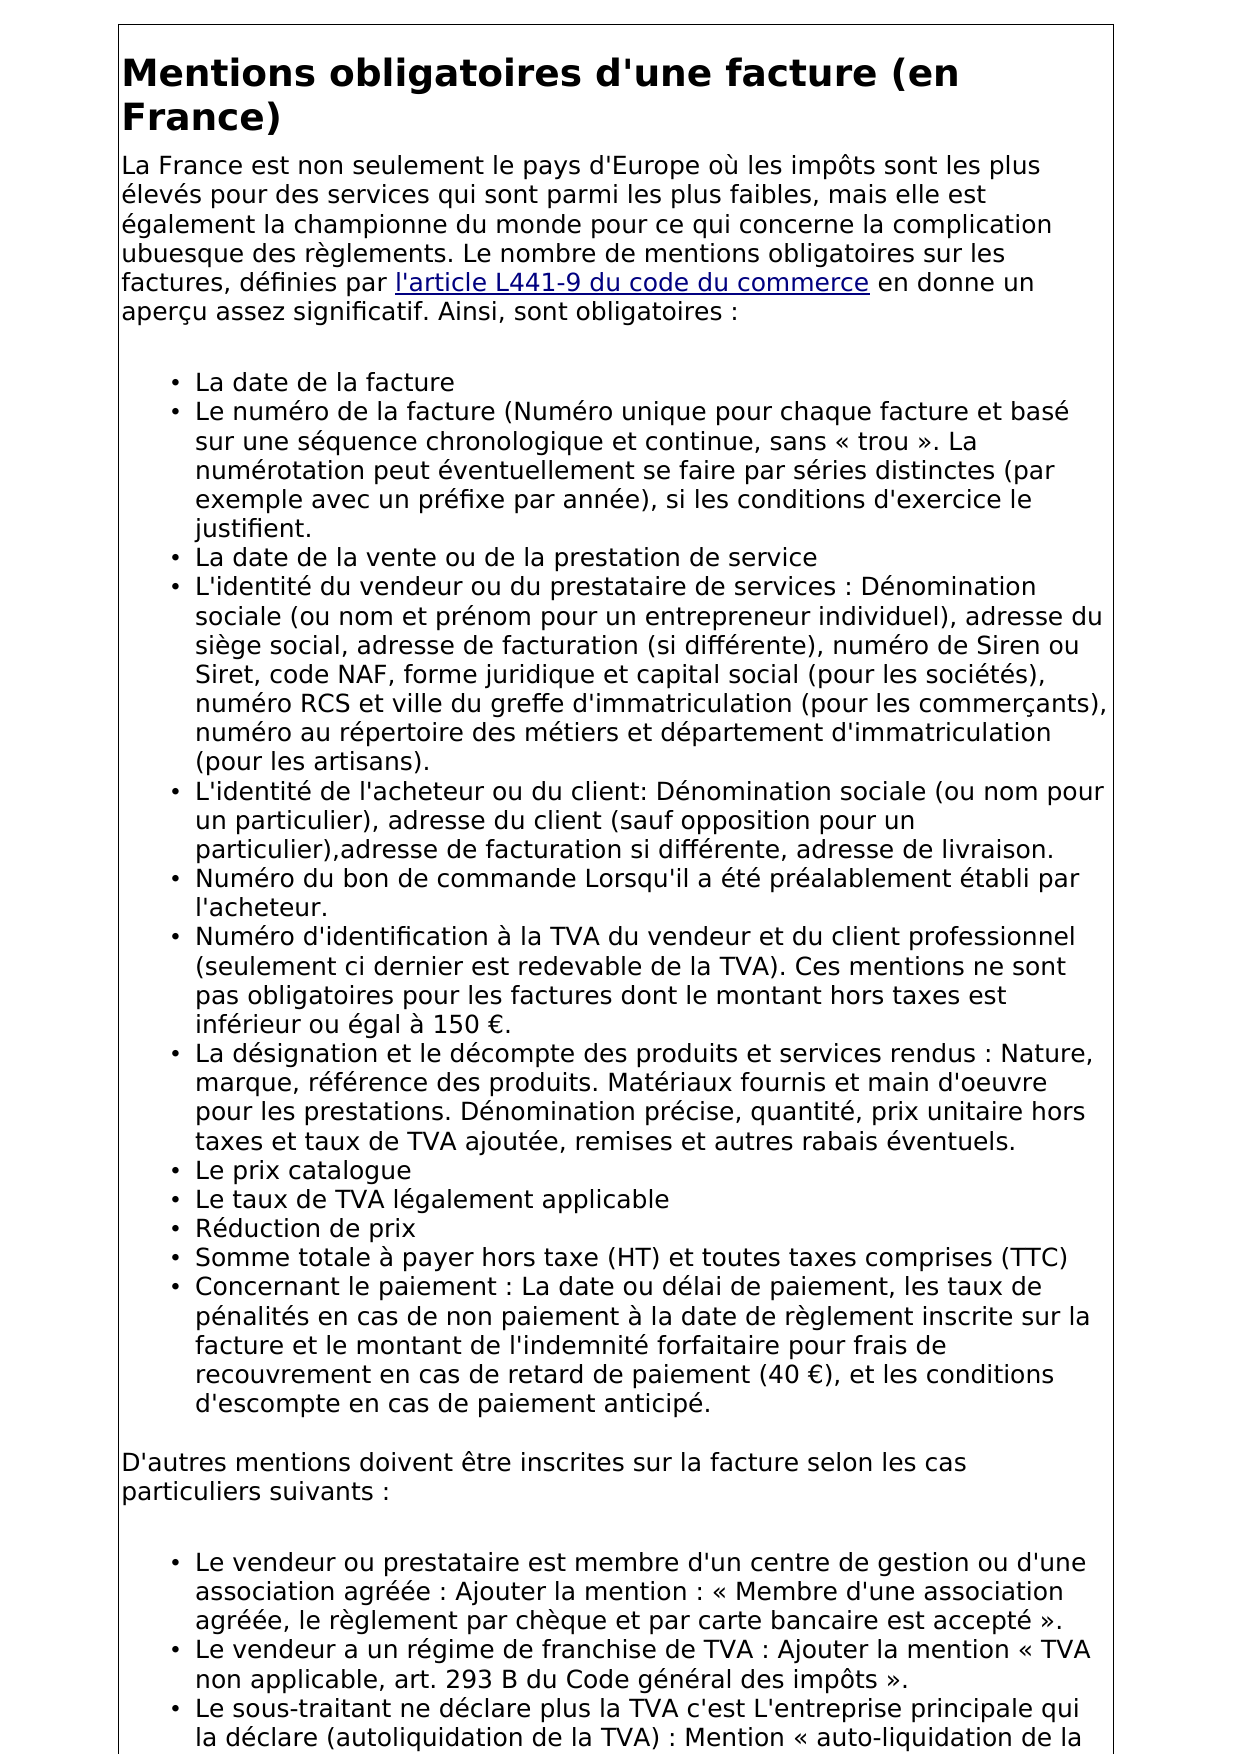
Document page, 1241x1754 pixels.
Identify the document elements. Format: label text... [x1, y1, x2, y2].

table_header Mentions obligatoires d'une facture (en France) La France est non seulement le pays d'Europe où les impôts sont les plus élevés pour des services qui sont parmi les plus faibles, mais elle est également la championne du monde pour ce qui concerne la complication ubuesque des règlements. Le nombre de mentions obligatoires sur les factures, définies par l'article L441-9 du code du commerce en donne un aperçu assez significatif. Ainsi, sont obligatoires : La date de la facture Le numéro de la facture (Numéro unique pour chaque facture et basé sur une séquence chronologique et continue, sans « trou ». La numérotation peut éventuellement se faire par séries distinctes (par exemple avec un préfixe par année), si les conditions d'exercice le justifient. La date de la vente ou de la prestation de service L'identité du vendeur ou du prestataire de services : Dénomination sociale (ou nom et prénom pour un entrepreneur individuel), adresse du siège social, adresse de facturation (si différente), numéro de Siren ou Siret, code NAF, forme juridique et capital social (pour les sociétés), numéro RCS et ville du greffe d'immatriculation (pour les commerçants), numéro au répertoire des métiers et département d'immatriculation (pour les artisans). L'identité de l'acheteur ou du client: Dénomination sociale (ou nom pour un particulier), adresse du client (sauf opposition pour un particulier),adresse de facturation si différente, adresse de livraison. Numéro du bon de commande Lorsqu'il a été préalablement établi par l'acheteur. Numéro d'identification à la TVA du vendeur et du client professionnel (seulement ci dernier est redevable de la TVA). Ces mentions ne sont pas obligatoires pour les factures dont le montant hors taxes est inférieur ou égal à 150 €. La désignation et le décompte des produits et services rendus : Nature, marque, référence des produits. Matériaux fournis et main d'oeuvre pour les prestations. Dénomination précise, quantité, prix unitaire hors taxes et taux de TVA ajoutée, remises et autres rabais éventuels. Le prix catalogue Le taux de TVA légalement applicable Réduction de prix Somme totale à payer hors taxe (HT) et toutes taxes comprises (TTC) Concernant le paiement : La date ou délai de paiement, les taux de pénalités en cas de non paiement à la date de règlement inscrite sur la facture et le montant de l'indemnité forfaitaire pour frais de recouvrement en cas de retard de paiement (40 €), et les conditions d'escompte en cas de paiement anticipé. D'autres mentions doivent être inscrites sur la facture selon les cas particuliers suivants : Le vendeur ou prestataire est membre d'un centre de gestion ou d'une association agréée : Ajouter la mention : « Membre d'une association agréée, le règlement par chèque et par carte bancaire est accepté ». Le vendeur a un régime de franchise de TVA : Ajouter la mention « TVA non applicable, art. 293 B du Code général des impôts ». Le sous-traitant ne déclare plus la TVA c'est L'entreprise principale qui la déclare (autoliquidation de la TVA) : Mention « auto-liquidation de la TVA ». Indiquer qu'il s'agit d'un « montant hors taxe ». Les artisans ou les micro-entrepreneurs exerçant une activité artisanale pour laquelle une assurance professionnelle est obligatoire Mention de l'assurance souscrite au titre de l'activité. Un tableau possiblement complet est disponible sur le site du BOFIP. Références : ministère de l'économie, CCI Paris, ministère de l'économie, BOFIP. [119, 25, 1113, 1754]
